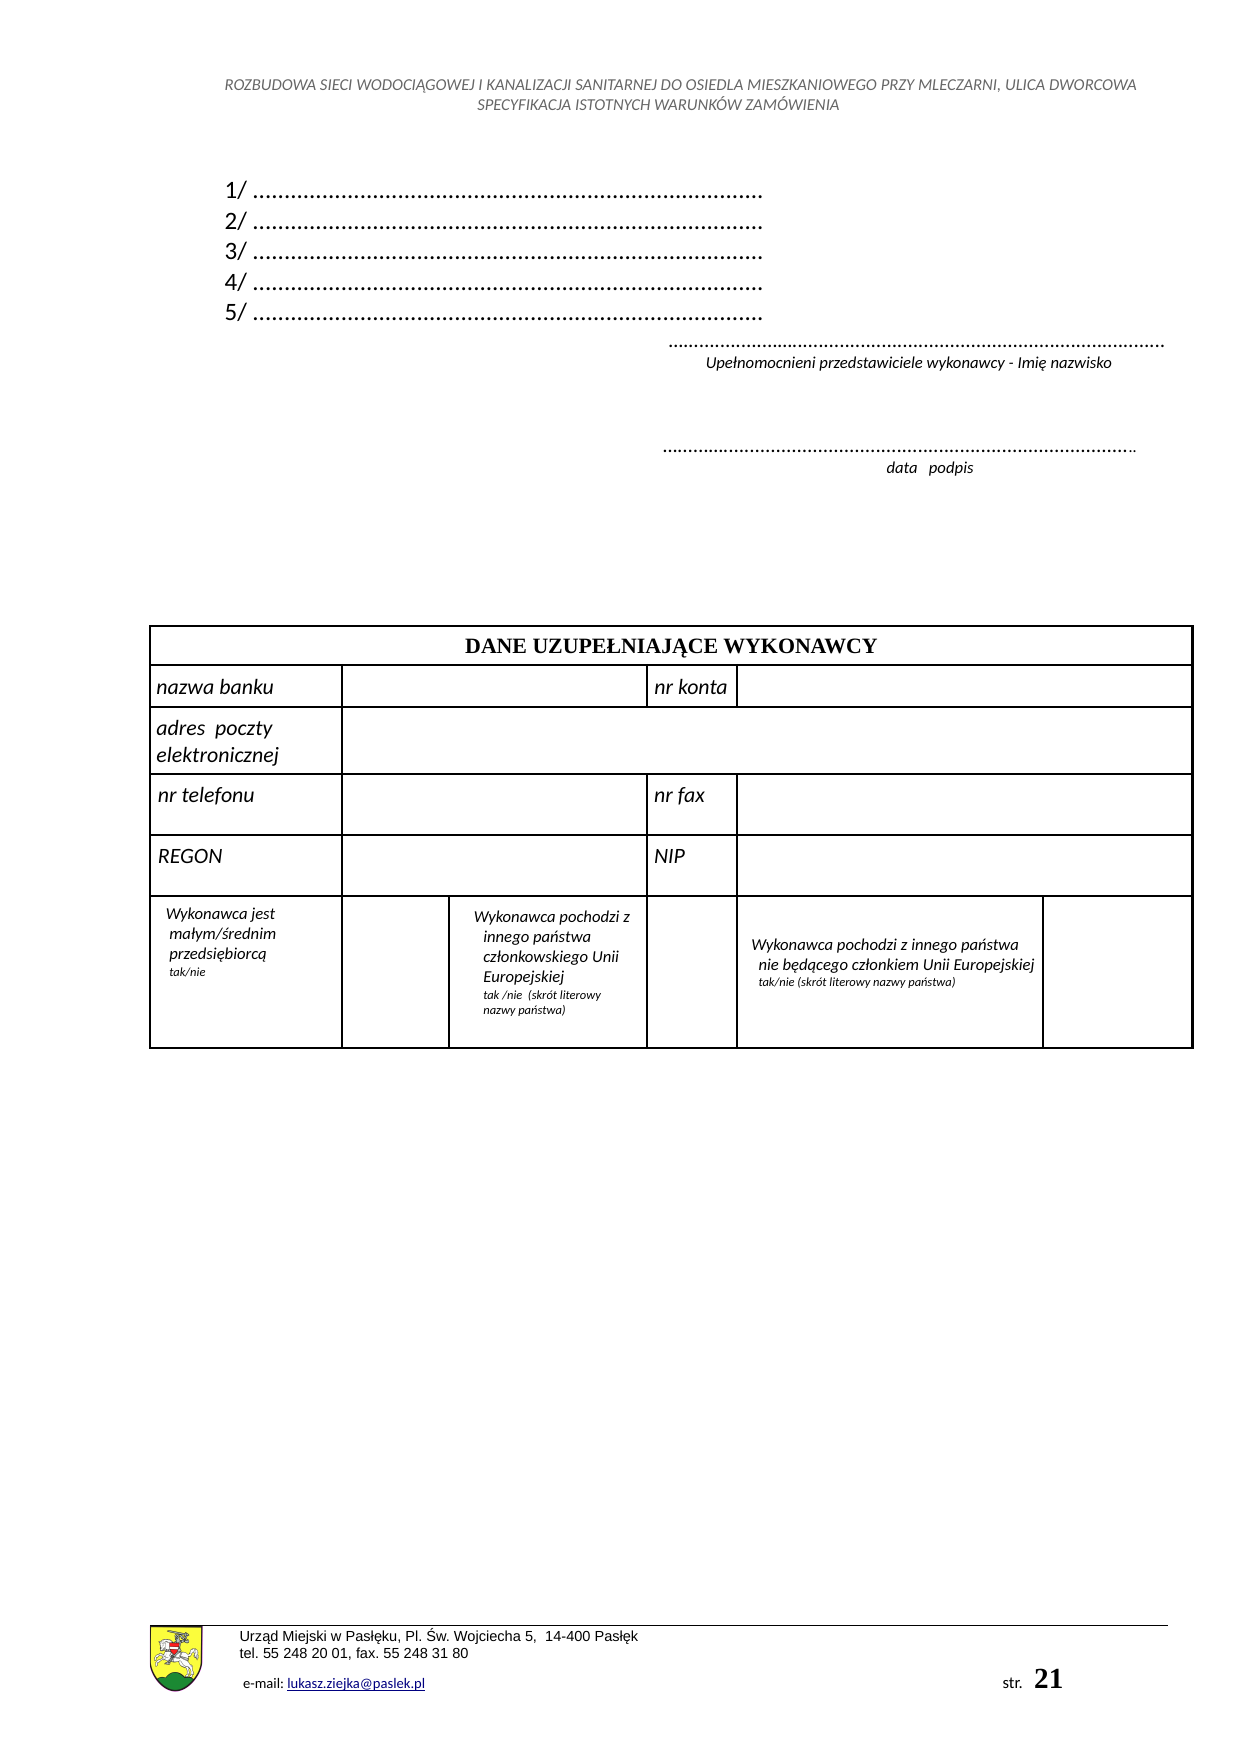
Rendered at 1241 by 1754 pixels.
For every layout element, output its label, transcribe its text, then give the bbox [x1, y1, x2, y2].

table_cell [343, 775, 646, 834]
table_cell [343, 708, 1191, 773]
table_cell [1044, 897, 1191, 1047]
table_cell [738, 666, 1191, 706]
table_cell adres poczty elektronicznej [151, 708, 341, 773]
table_cell Wykonawca pochodzi z innego państwa nie będącego członkiem Unii Europejskiej tak/nie (skrót literowy nazwy państwa) [738, 897, 1042, 1047]
table_cell [343, 666, 646, 706]
table_cell nr konta [648, 666, 736, 706]
table_cell Wykonawca pochodzi z innego państwa członkowskiego Unii Europejskiej tak /nie (skrót literowy nazwy państwa) [450, 897, 646, 1047]
text 1/ ................................................................................. [150, 174, 1168, 205]
text 4/ ................................................................................. [150, 266, 1168, 297]
text 2/ ................................................................................. [150, 205, 1168, 236]
table_cell [648, 897, 736, 1047]
text …..................…....................................................................... [150, 327, 1168, 352]
table_cell nazwa banku [151, 666, 341, 706]
table_cell [343, 836, 646, 895]
text Upełnomocnieni przedstawiciele wykonawcy - Imię nazwisko [706, 352, 1138, 373]
table_cell Wykonawca jest małym/średnim przedsiębiorcą tak/nie [151, 897, 341, 1047]
text …......…............................................................................... [150, 432, 1138, 457]
table_cell [738, 775, 1191, 834]
table_cell REGON [151, 836, 341, 895]
table_cell NIP [648, 836, 736, 895]
table_cell nr fax [648, 775, 736, 834]
picture [149, 1625, 203, 1692]
text data podpis [160, 457, 1138, 478]
table_header DANE UZUPEŁNIAJĄCE WYKONAWCY [151, 627, 1191, 664]
text 5/ ................................................................................. [150, 297, 1168, 327]
text 3/ ................................................................................. [150, 236, 1168, 266]
table_cell [738, 836, 1191, 895]
table_cell [343, 897, 448, 1047]
table_cell nr telefonu [151, 775, 341, 834]
